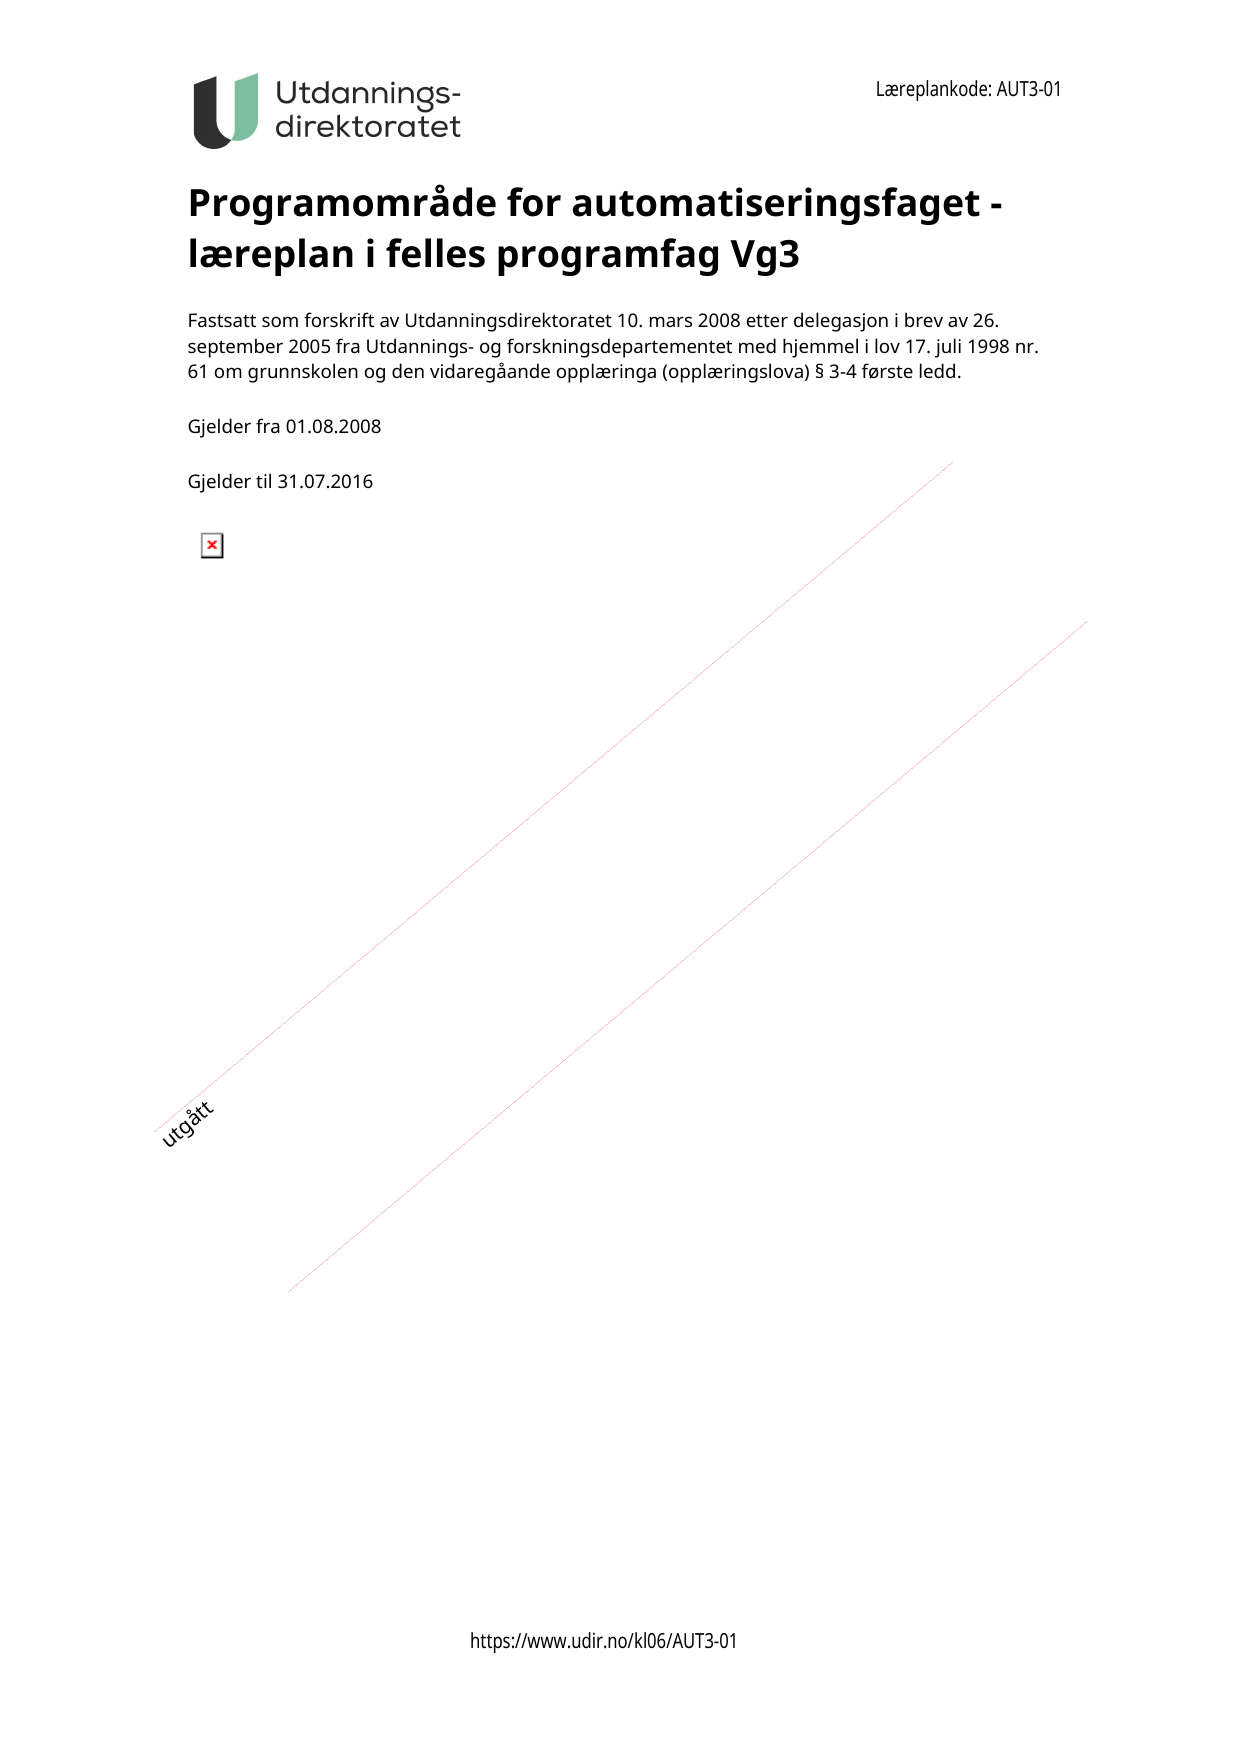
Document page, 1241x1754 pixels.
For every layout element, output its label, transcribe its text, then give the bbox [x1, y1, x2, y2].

text Gjelder til 31.07.2016 [917, 468, 1053, 493]
text Fastsatt som forskrift av Utdanningsdirektoratet 10. mars 2008 etter delegasjon i brev av 26. september 2005 fra Utdannings- og forskningsdepartementet med hjemmel i lov 17. juli 1998 nr. 61 om grunnskolen og den vidaregåande opplæringa (opplæringslova) § 3-4 første ledd. [967, 308, 1053, 384]
picture [193, 73, 461, 149]
subtitle Programområde for automatiseringsfaget - læreplan i felles programfag Vg3 [187, 176, 1053, 278]
picture [187, 522, 238, 573]
text Gjelder til 31.07.2016 [378, 468, 944, 493]
text Gjelder fra 01.08.2008 [386, 413, 1053, 439]
